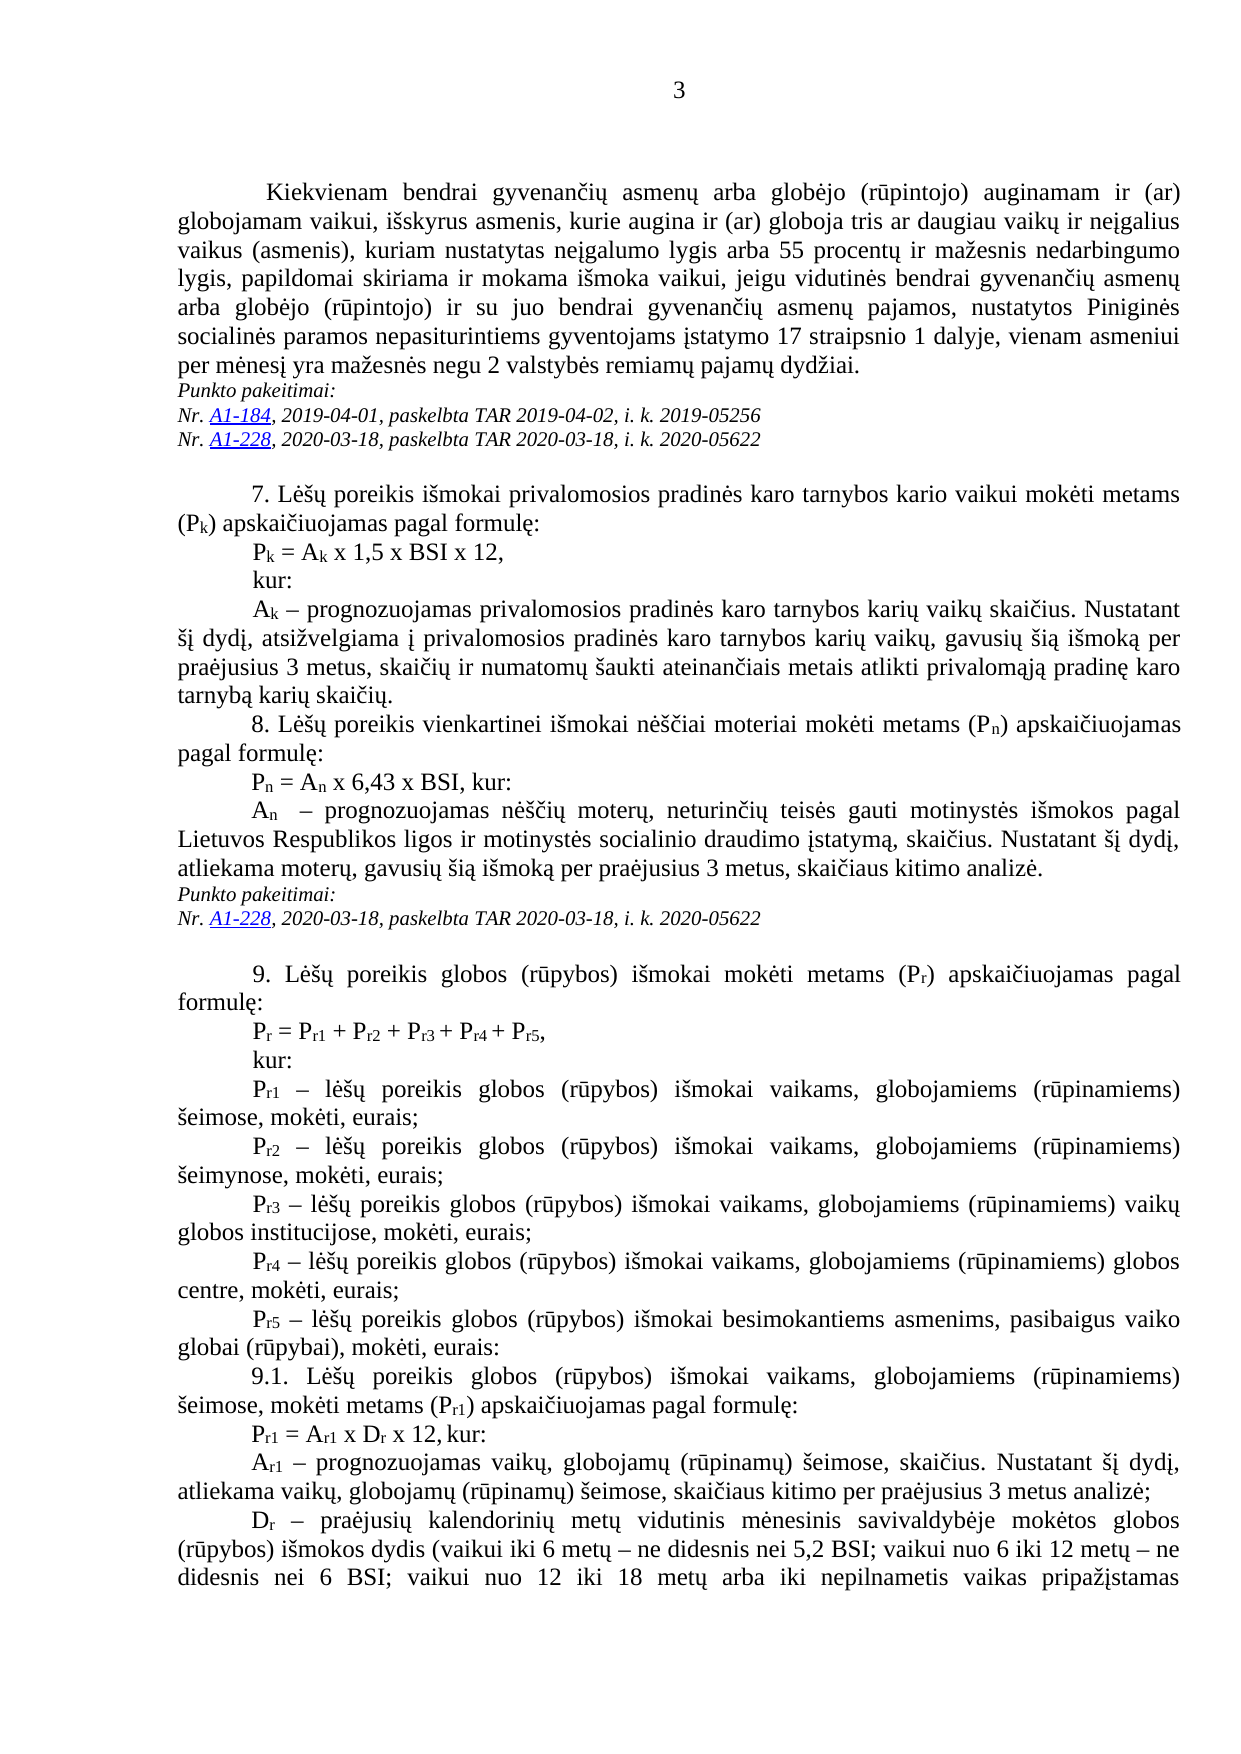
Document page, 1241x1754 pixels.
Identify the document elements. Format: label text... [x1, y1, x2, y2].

text Nr. A1-228, 2020-03-18, paskelbta TAR 2020-03-18, i. k. 2020-05622 [177, 427, 1181, 451]
text Pr1 – lėšų poreikis globos (rūpybos) išmokai vaikams, globojamiems (rūpinamiems) šeimose, mokėti, eurais; [177, 1074, 1181, 1131]
text kur: [177, 566, 1181, 594]
text Pn = An x 6,43 x BSI, kur: [177, 767, 1181, 796]
text 9.1. Lėšų poreikis globos (rūpybos) išmokai vaikams, globojamiems (rūpinamiems) šeimose, mokėti metams (Pr1) apskaičiuojamas pagal formulę: [177, 1361, 1181, 1419]
text Pr = Pr1 + Pr2 + Pr3 + Pr4 + Pr5, [177, 1016, 1181, 1045]
text Pr2 – lėšų poreikis globos (rūpybos) išmokai vaikams, globojamiems (rūpinamiems) šeimynose, mokėti, eurais; [177, 1131, 1181, 1189]
text Pr3 – lėšų poreikis globos (rūpybos) išmokai vaikams, globojamiems (rūpinamiems) vaikų globos institucijose, mokėti, eurais; [177, 1189, 1181, 1246]
text Pr4 – lėšų poreikis globos (rūpybos) išmokai vaikams, globojamiems (rūpinamiems) globos centre, mokėti, eurais; [177, 1246, 1181, 1304]
text Kiekvienam bendrai gyvenančių asmenų arba globėjo (rūpintojo) auginamam ir (ar) globojamam vaikui, išskyrus asmenis, kurie augina ir (ar) globoja tris ar daugiau vaikų ir neįgalius vaikus (asmenis), kuriam nustatytas neįgalumo lygis arba 55 procentų ir mažesnis nedarbingumo lygis, papildomai skiriama ir mokama išmoka vaikui, jeigu vidutinės bendrai gyvenančių asmenų arba globėjo (rūpintojo) ir su juo bendrai gyvenančių asmenų pajamos, nustatytos Piniginės socialinės paramos nepasiturintiems gyventojams įstatymo 17 straipsnio 1 dalyje, vienam asmeniui per mėnesį yra mažesnės negu 2 valstybės remiamų pajamų dydžiai. [177, 177, 1181, 378]
text 8. Lėšų poreikis vienkartinei išmokai nėščiai moteriai mokėti metams (Pn) apskaičiuojamas pagal formulę: [177, 709, 1181, 767]
text Punkto pakeitimai: [177, 378, 1181, 402]
text 7. Lėšų poreikis išmokai privalomosios pradinės karo tarnybos kario vaikui mokėti metams (Pk) apskaičiuojamas pagal formulę: [177, 479, 1181, 537]
text An – prognozuojamas nėščių moterų, neturinčių teisės gauti motinystės išmokos pagal Lietuvos Respublikos ligos ir motinystės socialinio draudimo įstatymą, skaičius. Nustatant šį dydį, atliekama moterų, gavusių šią išmoką per praėjusius 3 metus, skaičiaus kitimo analizė. [177, 796, 1181, 882]
text 9. Lėšų poreikis globos (rūpybos) išmokai mokėti metams (Pr) apskaičiuojamas pagal formulę: [177, 959, 1181, 1016]
text Ak – prognozuojamas privalomosios pradinės karo tarnybos karių vaikų skaičius. Nustatant šį dydį, atsižvelgiama į privalomosios pradinės karo tarnybos karių vaikų, gavusių šią išmoką per praėjusius 3 metus, skaičių ir numatomų šaukti ateinančiais metais atlikti privalomąją pradinę karo tarnybą karių skaičių. [177, 594, 1181, 709]
text Ar1 – prognozuojamas vaikų, globojamų (rūpinamų) šeimose, skaičius. Nustatant šį dydį, atliekama vaikų, globojamų (rūpinamų) šeimose, skaičiaus kitimo per praėjusius 3 metus analizė; [177, 1447, 1181, 1505]
text Pr5 – lėšų poreikis globos (rūpybos) išmokai besimokantiems asmenims, pasibaigus vaiko globai (rūpybai), mokėti, eurais: [177, 1304, 1181, 1361]
text Punkto pakeitimai: [177, 882, 1181, 906]
text Pr1 = Ar1 x Dr x 12, kur: [177, 1419, 1181, 1447]
text kur: [177, 1045, 1181, 1074]
text Nr. A1-228, 2020-03-18, paskelbta TAR 2020-03-18, i. k. 2020-05622 [177, 906, 1181, 930]
text Dr – praėjusių kalendorinių metų vidutinis mėnesinis savivaldybėje mokėtos globos (rūpybos) išmokos dydis (vaikui iki 6 metų – ne didesnis nei 5,2 BSI; vaikui nuo 6 iki 12 metų – ne didesnis nei 6 BSI; vaikui nuo 12 iki 18 metų arba iki nepilnametis vaikas pripažįstamas [177, 1505, 1181, 1591]
text Nr. A1-184, 2019-04-01, paskelbta TAR 2019-04-02, i. k. 2019-05256 [177, 402, 1181, 427]
text Pk = Ak x 1,5 x BSI x 12, [177, 537, 1181, 566]
